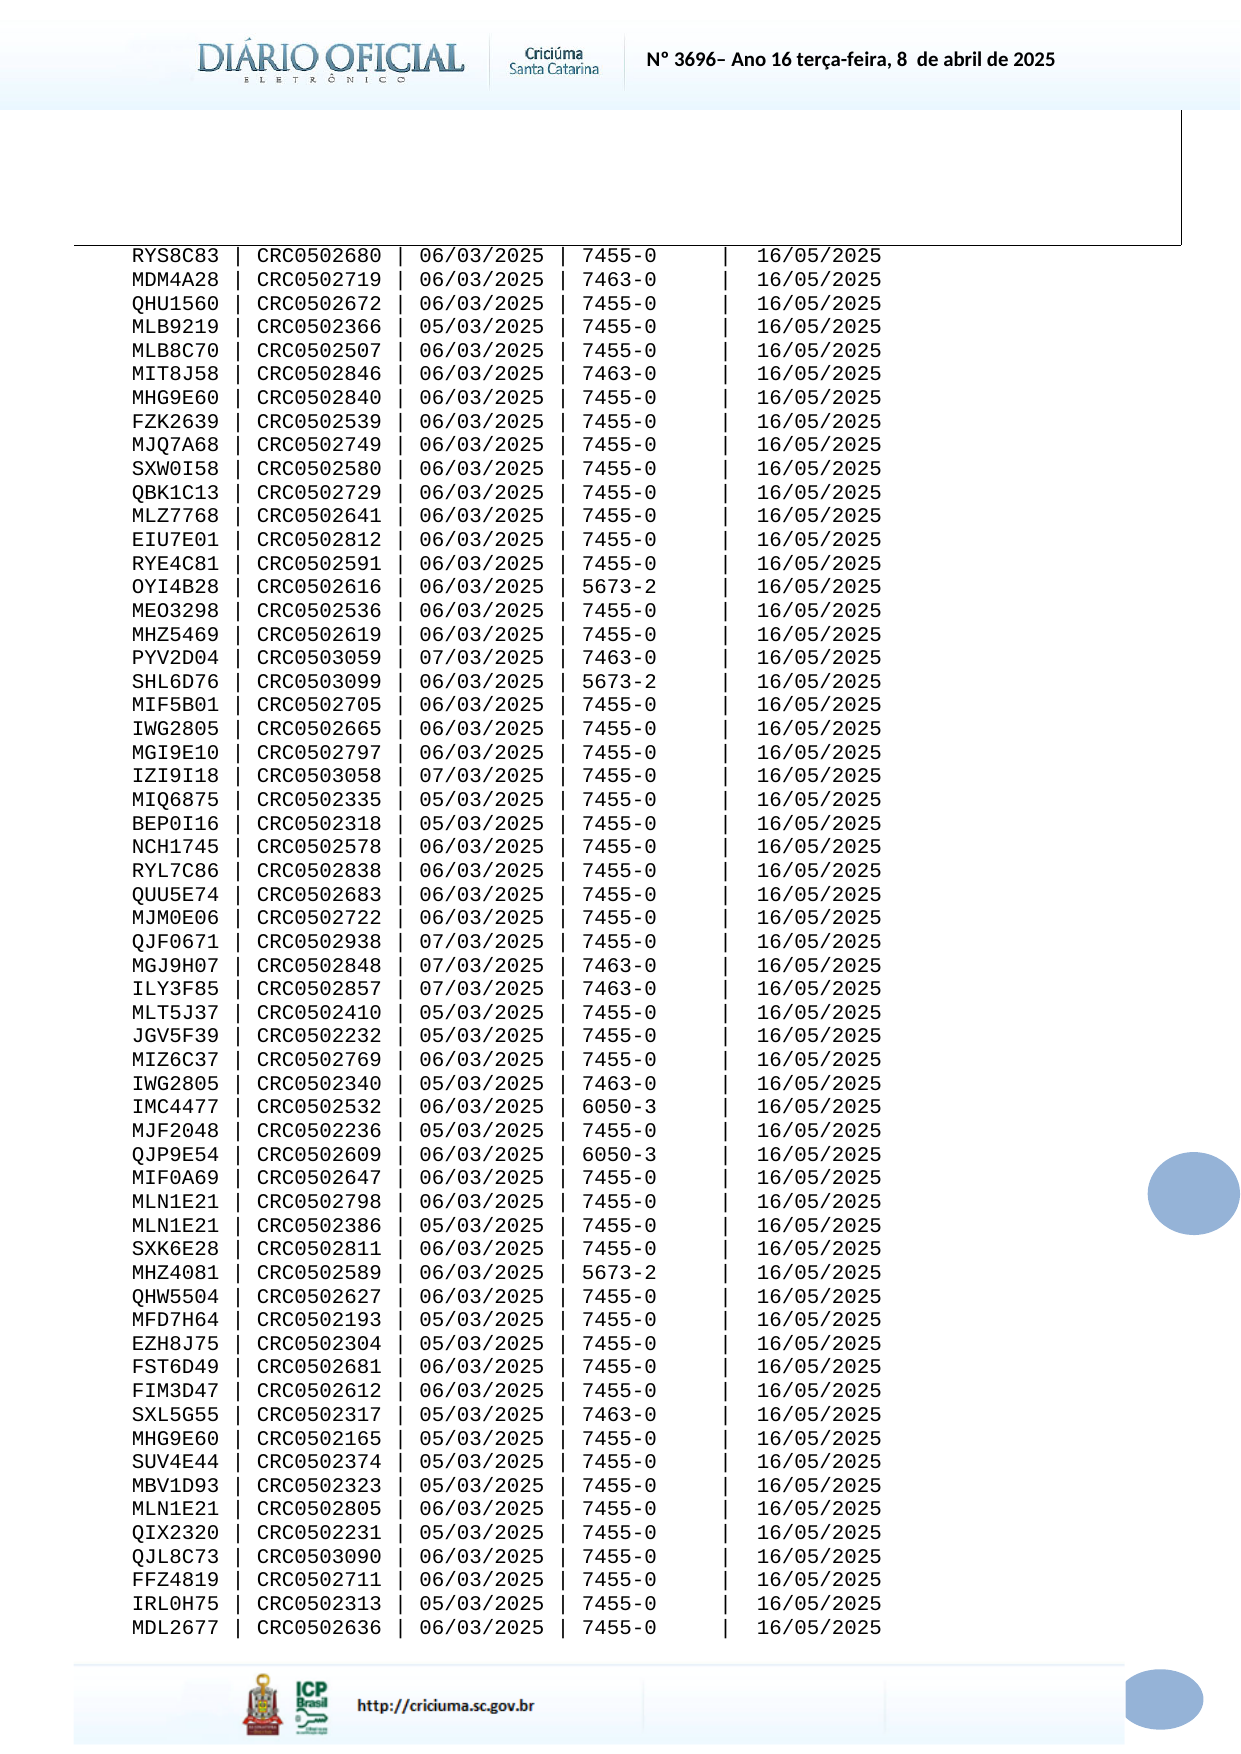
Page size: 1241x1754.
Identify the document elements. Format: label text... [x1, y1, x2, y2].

text MLT5J37 | CRC0502410 | 05/03/2025 | 7455-0 | 16/05/2025 [44, 1002, 1181, 1026]
text QIX2320 | CRC0502231 | 05/03/2025 | 7455-0 | 16/05/2025 [44, 1522, 1181, 1546]
text MJF2048 | CRC0502236 | 05/03/2025 | 7455-0 | 16/05/2025 [44, 1120, 1181, 1144]
text PYV2D04 | CRC0503059 | 07/03/2025 | 7463-0 | 16/05/2025 [44, 647, 1181, 671]
text MLB8C70 | CRC0502507 | 06/03/2025 | 7455-0 | 16/05/2025 [44, 340, 1181, 363]
text OYI4B28 | CRC0502616 | 06/03/2025 | 5673-2 | 16/05/2025 [44, 576, 1181, 600]
text MIF0A69 | CRC0502647 | 06/03/2025 | 7455-0 | 16/05/2025 [44, 1167, 1157, 1191]
text MIT8J58 | CRC0502846 | 06/03/2025 | 7463-0 | 16/05/2025 [44, 363, 1181, 387]
text MHG9E60 | CRC0502165 | 05/03/2025 | 7455-0 | 16/05/2025 [44, 1427, 1181, 1451]
text QJF0671 | CRC0502938 | 07/03/2025 | 7455-0 | 16/05/2025 [44, 931, 1181, 954]
text JGV5F39 | CRC0502232 | 05/03/2025 | 7455-0 | 16/05/2025 [44, 1026, 1181, 1049]
text MLN1E21 | CRC0502798 | 06/03/2025 | 7455-0 | 16/05/2025 [44, 1191, 1153, 1215]
text SHL6D76 | CRC0503099 | 06/03/2025 | 5673-2 | 16/05/2025 [44, 671, 1181, 694]
text MLB9219 | CRC0502366 | 05/03/2025 | 7455-0 | 16/05/2025 [44, 316, 1181, 340]
text QJP9E54 | CRC0502609 | 06/03/2025 | 6050-3 | 16/05/2025 [44, 1144, 1181, 1167]
text FFZ4819 | CRC0502711 | 06/03/2025 | 7455-0 | 16/05/2025 [44, 1569, 1181, 1593]
text IMC4477 | CRC0502532 | 06/03/2025 | 6050-3 | 16/05/2025 [44, 1096, 1181, 1120]
text MGI9E10 | CRC0502797 | 06/03/2025 | 7455-0 | 16/05/2025 [44, 742, 1181, 765]
text FZK2639 | CRC0502539 | 06/03/2025 | 7455-0 | 16/05/2025 [44, 411, 1181, 434]
text EIU7E01 | CRC0502812 | 06/03/2025 | 7455-0 | 16/05/2025 [44, 529, 1181, 553]
text QHU1560 | CRC0502672 | 06/03/2025 | 7455-0 | 16/05/2025 [44, 292, 1181, 316]
text QBK1C13 | CRC0502729 | 06/03/2025 | 7455-0 | 16/05/2025 [44, 482, 1181, 505]
text MLN1E21 | CRC0502805 | 06/03/2025 | 7455-0 | 16/05/2025 [44, 1498, 1181, 1522]
text FIM3D47 | CRC0502612 | 06/03/2025 | 7455-0 | 16/05/2025 [44, 1380, 1181, 1404]
text QHW5504 | CRC0502627 | 06/03/2025 | 7455-0 | 16/05/2025 [44, 1286, 1181, 1309]
text MBV1D93 | CRC0502323 | 05/03/2025 | 7455-0 | 16/05/2025 [44, 1475, 1181, 1498]
text SXK6E28 | CRC0502811 | 06/03/2025 | 7455-0 | 16/05/2025 [44, 1238, 1181, 1262]
text FST6D49 | CRC0502681 | 06/03/2025 | 7455-0 | 16/05/2025 [44, 1357, 1181, 1380]
text RYS8C83 | CRC0502680 | 06/03/2025 | 7455-0 | 16/05/2025 [44, 245, 1181, 269]
text QJL8C73 | CRC0503090 | 06/03/2025 | 7455-0 | 16/05/2025 [44, 1546, 1181, 1569]
text MIQ6875 | CRC0502335 | 05/03/2025 | 7455-0 | 16/05/2025 [44, 789, 1181, 813]
text MHZ4081 | CRC0502589 | 06/03/2025 | 5673-2 | 16/05/2025 [44, 1262, 1181, 1286]
text MEO3298 | CRC0502536 | 06/03/2025 | 7455-0 | 16/05/2025 [44, 600, 1181, 623]
text SXW0I58 | CRC0502580 | 06/03/2025 | 7455-0 | 16/05/2025 [44, 458, 1181, 482]
text IWG2805 | CRC0502340 | 05/03/2025 | 7463-0 | 16/05/2025 [44, 1073, 1181, 1096]
text RYE4C81 | CRC0502591 | 06/03/2025 | 7455-0 | 16/05/2025 [44, 553, 1181, 576]
text MHZ5469 | CRC0502619 | 06/03/2025 | 7455-0 | 16/05/2025 [44, 623, 1181, 647]
text MIZ6C37 | CRC0502769 | 06/03/2025 | 7455-0 | 16/05/2025 [44, 1049, 1181, 1073]
text IZI9I18 | CRC0503058 | 07/03/2025 | 7455-0 | 16/05/2025 [44, 765, 1181, 789]
text MDL2677 | CRC0502636 | 06/03/2025 | 7455-0 | 16/05/2025 [44, 1617, 1181, 1640]
text EZH8J75 | CRC0502304 | 05/03/2025 | 7455-0 | 16/05/2025 [44, 1333, 1181, 1357]
text ILY3F85 | CRC0502857 | 07/03/2025 | 7463-0 | 16/05/2025 [44, 978, 1181, 1002]
text IRL0H75 | CRC0502313 | 05/03/2025 | 7455-0 | 16/05/2025 [44, 1593, 1181, 1617]
text SUV4E44 | CRC0502374 | 05/03/2025 | 7455-0 | 16/05/2025 [44, 1451, 1181, 1475]
text MLZ7768 | CRC0502641 | 06/03/2025 | 7455-0 | 16/05/2025 [44, 505, 1181, 529]
text MIF5B01 | CRC0502705 | 06/03/2025 | 7455-0 | 16/05/2025 [44, 694, 1181, 718]
text MJM0E06 | CRC0502722 | 06/03/2025 | 7455-0 | 16/05/2025 [44, 907, 1181, 931]
text BEP0I16 | CRC0502318 | 05/03/2025 | 7455-0 | 16/05/2025 [44, 813, 1181, 836]
text NCH1745 | CRC0502578 | 06/03/2025 | 7455-0 | 16/05/2025 [44, 836, 1181, 860]
text MGJ9H07 | CRC0502848 | 07/03/2025 | 7463-0 | 16/05/2025 [44, 954, 1181, 978]
text MDM4A28 | CRC0502719 | 06/03/2025 | 7463-0 | 16/05/2025 [44, 269, 1181, 292]
text MHG9E60 | CRC0502840 | 06/03/2025 | 7455-0 | 16/05/2025 [44, 387, 1181, 411]
text MLN1E21 | CRC0502386 | 05/03/2025 | 7455-0 | 16/05/2025 [44, 1215, 1181, 1238]
text MJQ7A68 | CRC0502749 | 06/03/2025 | 7455-0 | 16/05/2025 [44, 434, 1181, 458]
text SXL5G55 | CRC0502317 | 05/03/2025 | 7463-0 | 16/05/2025 [44, 1404, 1181, 1427]
text QUU5E74 | CRC0502683 | 06/03/2025 | 7455-0 | 16/05/2025 [44, 884, 1181, 907]
text MFD7H64 | CRC0502193 | 05/03/2025 | 7455-0 | 16/05/2025 [44, 1309, 1181, 1333]
text RYL7C86 | CRC0502838 | 06/03/2025 | 7455-0 | 16/05/2025 [44, 860, 1181, 884]
text IWG2805 | CRC0502665 | 06/03/2025 | 7455-0 | 16/05/2025 [44, 718, 1181, 742]
